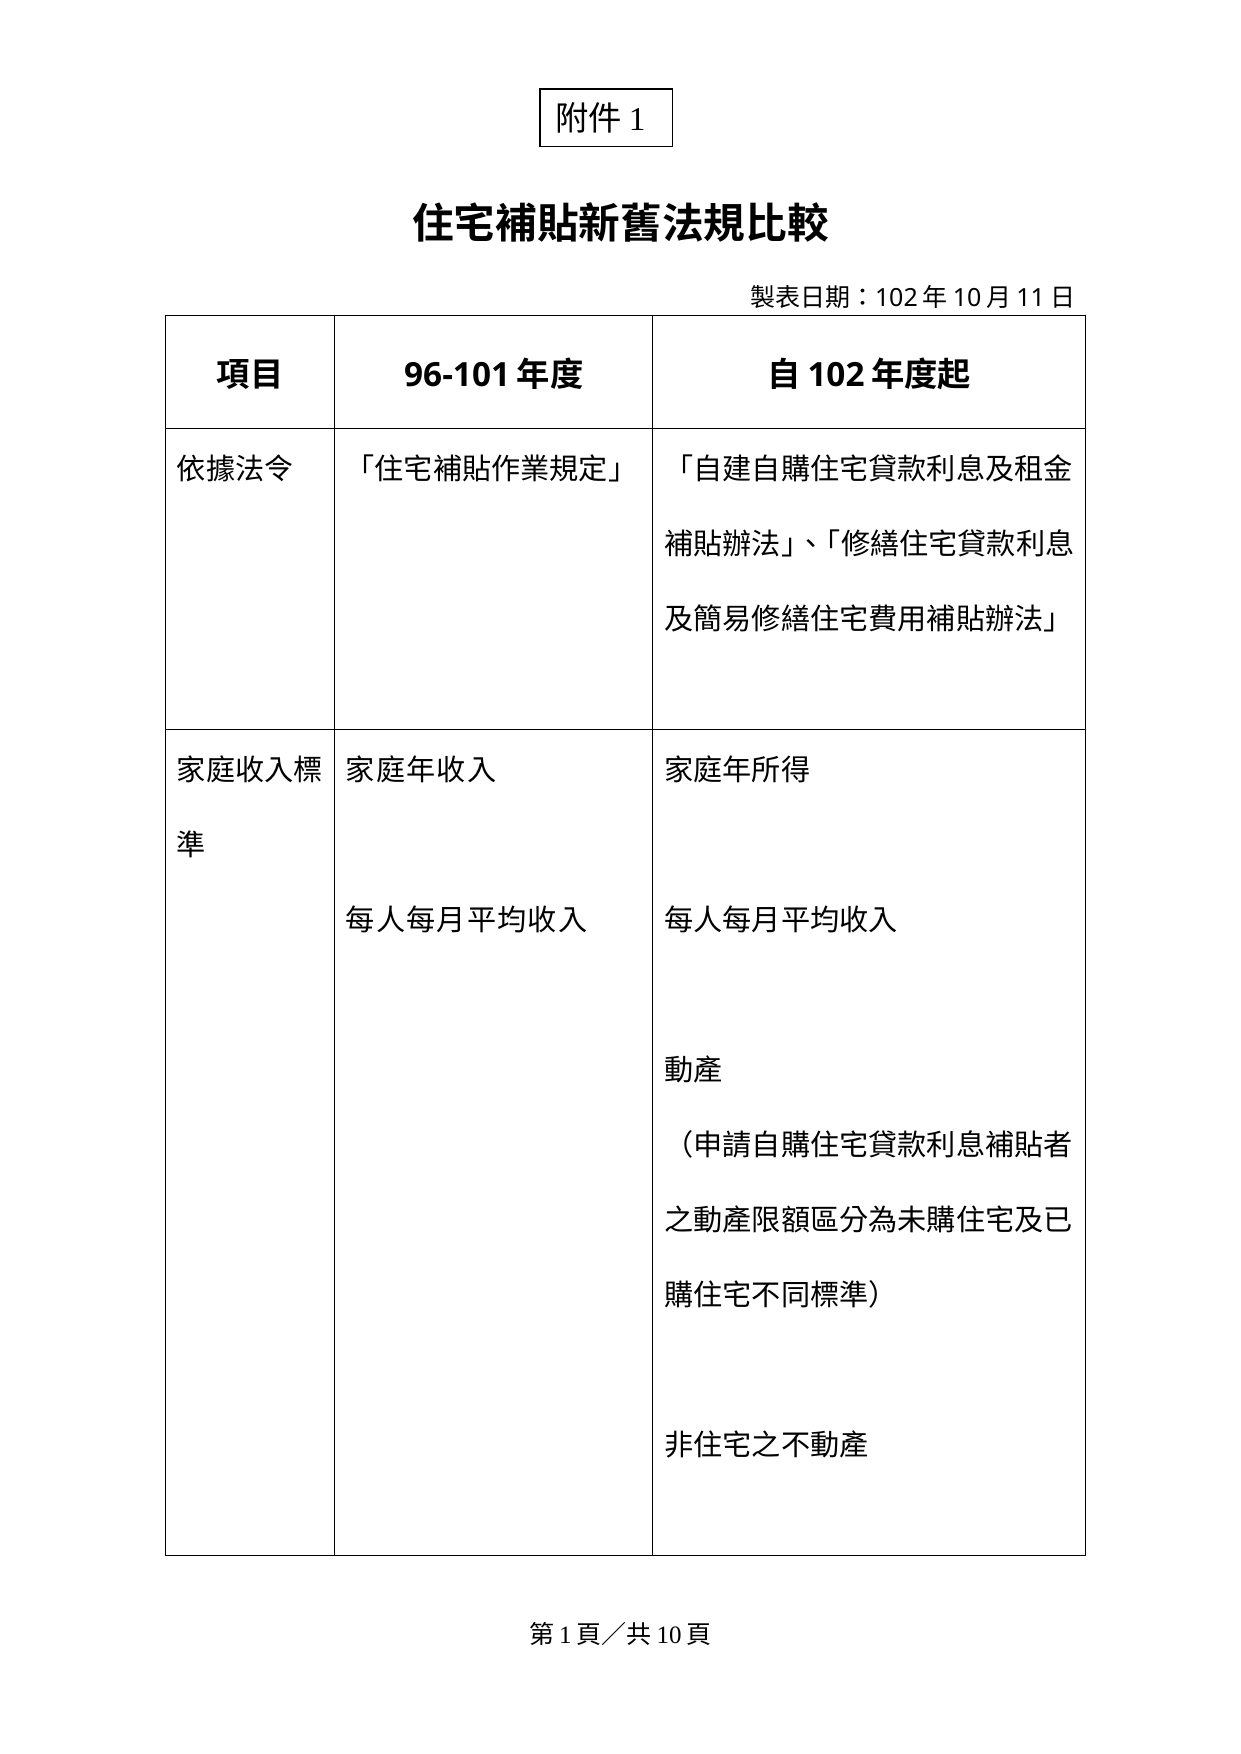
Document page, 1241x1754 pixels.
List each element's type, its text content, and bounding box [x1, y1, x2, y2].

table_cell 「自建自購住宅貸款利息及租金補貼辦法」、「修繕住宅貸款利息及簡易修繕住宅費用補貼辦法」 [653, 429, 1085, 729]
text [541, 90, 672, 146]
text 住宅補貼新舊法規比較 [165, 183, 1075, 258]
table_cell 家庭年所得 每人每月平均收入 動產 （申請自購住宅貸款利息補貼者之動產限額區分為未購住宅及已購住宅不同標準） 非住宅之不動產 [653, 730, 1085, 1555]
table_cell 家庭收入標準 [166, 730, 334, 1555]
text 附件1 [555, 97, 657, 138]
text 製表日期：102年10月11日 [165, 277, 1075, 314]
table_cell 依據法令 [166, 429, 334, 729]
table_cell 「住宅補貼作業規定」 [335, 429, 652, 729]
table_header 96-101年度 [335, 316, 652, 428]
table_header 自102年度起 [653, 316, 1085, 428]
table_cell 家庭年收入 每人每月平均收入 [335, 730, 652, 1555]
table_header 項目 [166, 316, 334, 428]
